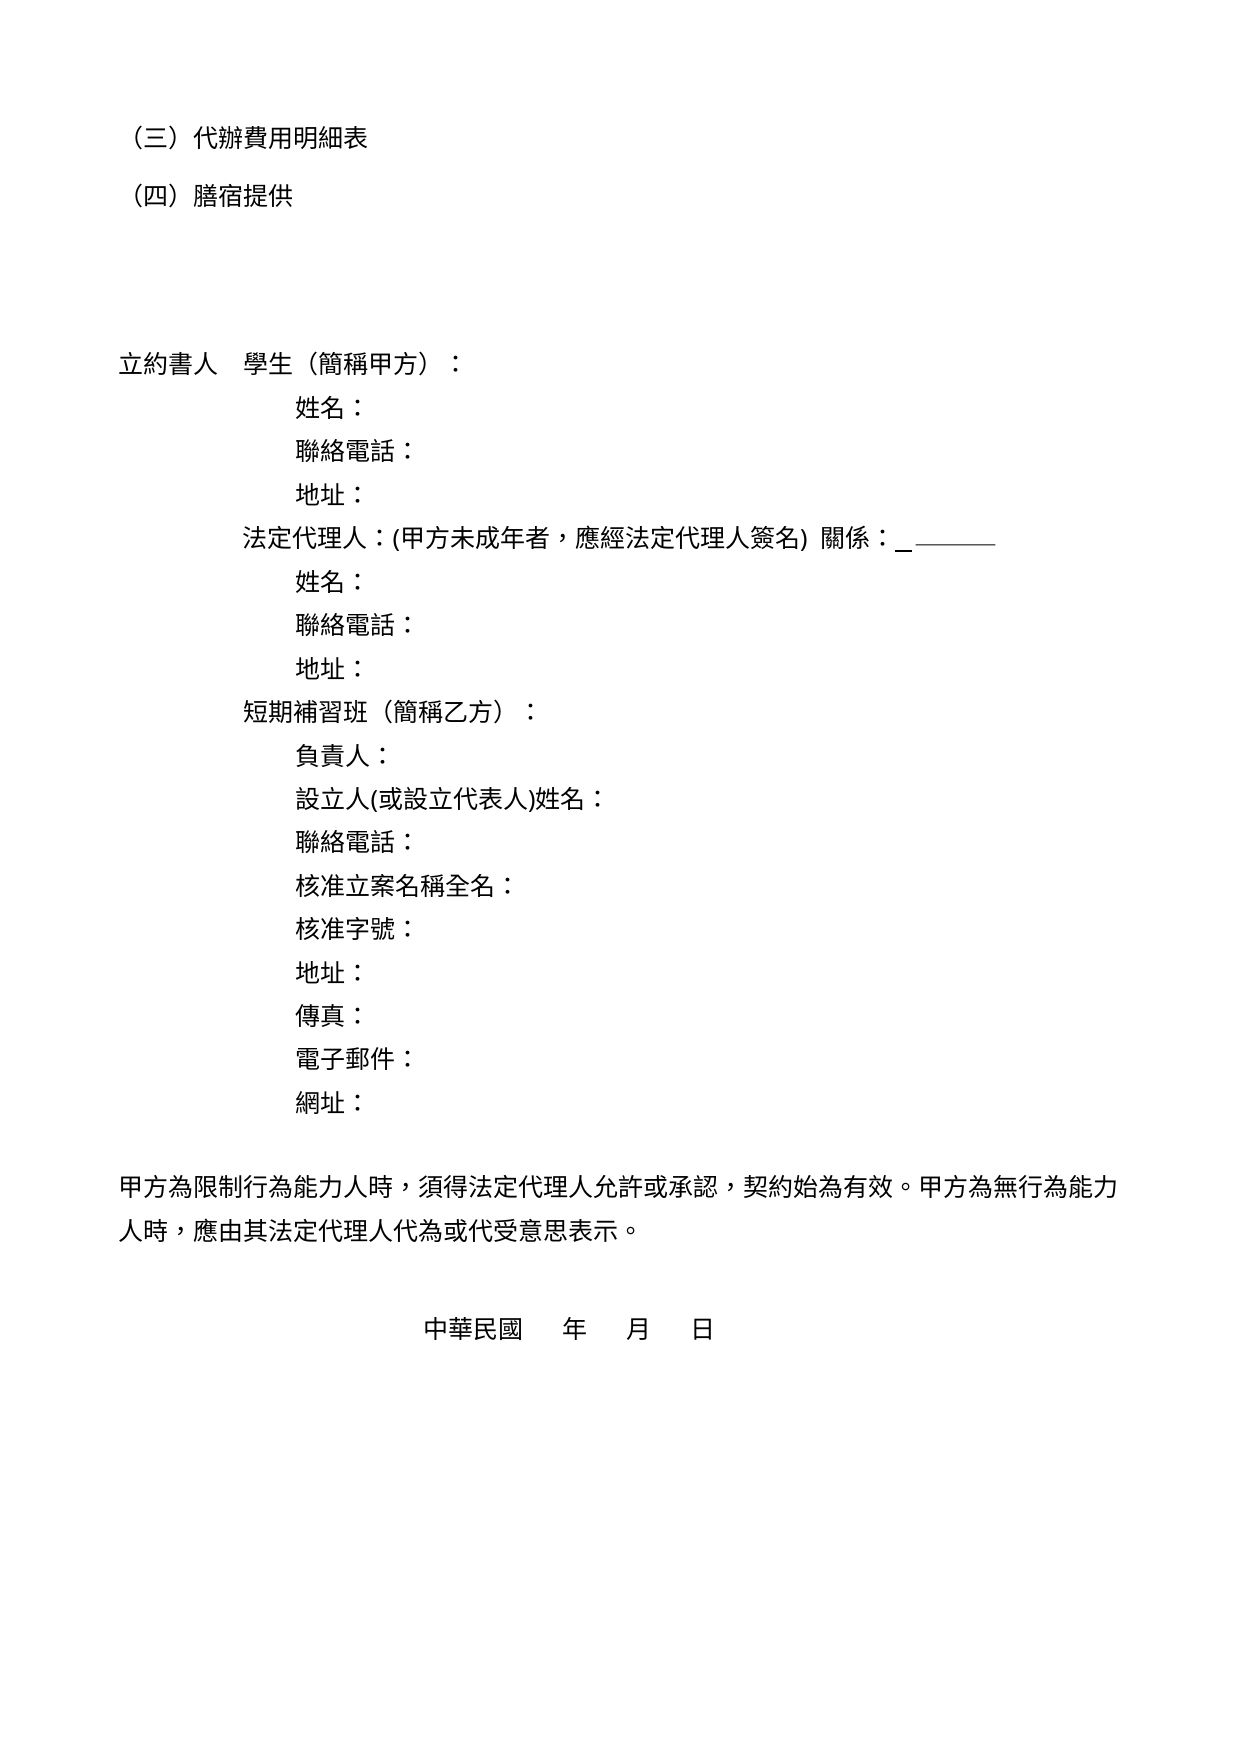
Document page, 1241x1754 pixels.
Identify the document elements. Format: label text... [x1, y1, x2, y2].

text 地址： [118, 953, 1122, 989]
text 甲方為限制行為能力人時，須得法定代理人允許或承認，契約始為有效。甲方為無行為能力人時，應由其法定代理人代為或代受意思表示。 [118, 1168, 1122, 1247]
text 聯絡電話： [118, 432, 1122, 468]
text （四）膳宿提供 [118, 176, 1122, 212]
text 網址： [118, 1083, 1122, 1120]
text 負責人： [118, 736, 1122, 772]
text 法定代理人：(甲方未成年者，應經法定代理人簽名) 關係： [118, 519, 1122, 555]
text 短期補習班（簡稱乙方）： [118, 692, 1122, 729]
text 傳真： [118, 997, 1122, 1033]
text 電子郵件： [118, 1040, 1122, 1076]
text 立約書人 學生（簡稱甲方）： [118, 345, 1122, 381]
text 姓名： [118, 388, 1122, 425]
text 聯絡電話： [118, 606, 1122, 642]
text 姓名： [118, 562, 1122, 598]
text 地址： [118, 649, 1122, 685]
text 設立人(或設立代表人)姓名： [118, 779, 1122, 816]
text 地址： [118, 475, 1122, 512]
text 聯絡電話： [118, 823, 1122, 859]
text 中華民國 年 月 日 [118, 1310, 1122, 1346]
text （三）代辦費用明細表 [118, 118, 1122, 154]
text 核准立案名稱全名： [118, 866, 1122, 902]
text 核准字號： [118, 910, 1122, 946]
